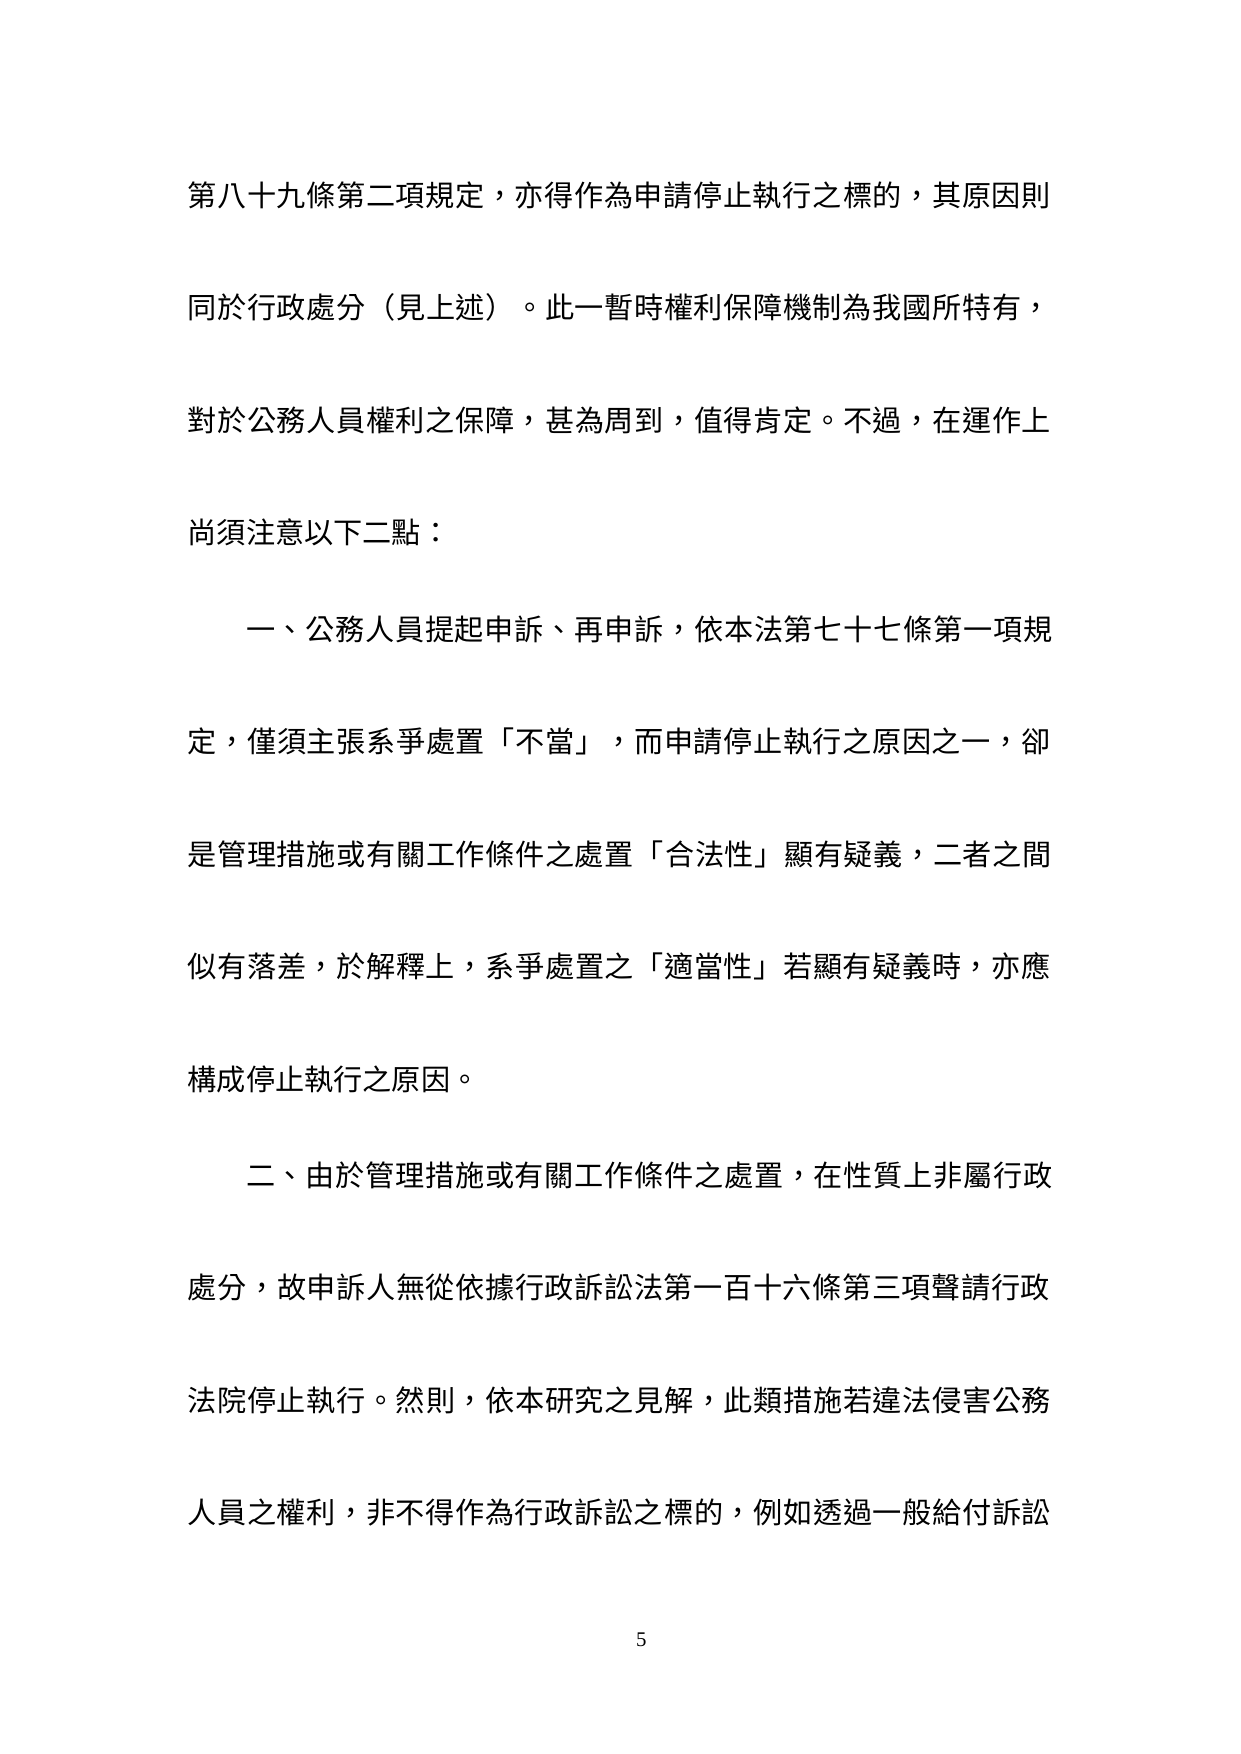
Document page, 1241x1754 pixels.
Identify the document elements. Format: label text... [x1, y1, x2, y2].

text 一、公務人員提起申訴、再申訴，依本法第七十七條第一項規定，僅須主張系爭處置「不當」，而申請停止執行之原因之一，卻是管理措施或有關工作條件之處置「合法性」顯有疑義，二者之間似有落差，於解釋上，系爭處置之「適當性」若顯有疑義時，亦應構成停止執行之原因。 [187, 584, 1053, 1109]
text 第八十九條第二項規定，亦得作為申請停止執行之標的，其原因則同於行政處分（見上述）。此一暫時權利保障機制為我國所特有，對於公務人員權利之保障，甚為周到，值得肯定。不過，在運作上尚須注意以下二點： [187, 150, 1053, 562]
text 二、由於管理措施或有關工作條件之處置，在性質上非屬行政處分，故申訴人無從依據行政訴訟法第一百十六條第三項聲請行政法院停止執行。然則，依本研究之見解，此類措施若違法侵害公務人員之權利，非不得作為行政訴訟之標的，例如透過一般給付訴訟 [187, 1130, 1053, 1542]
